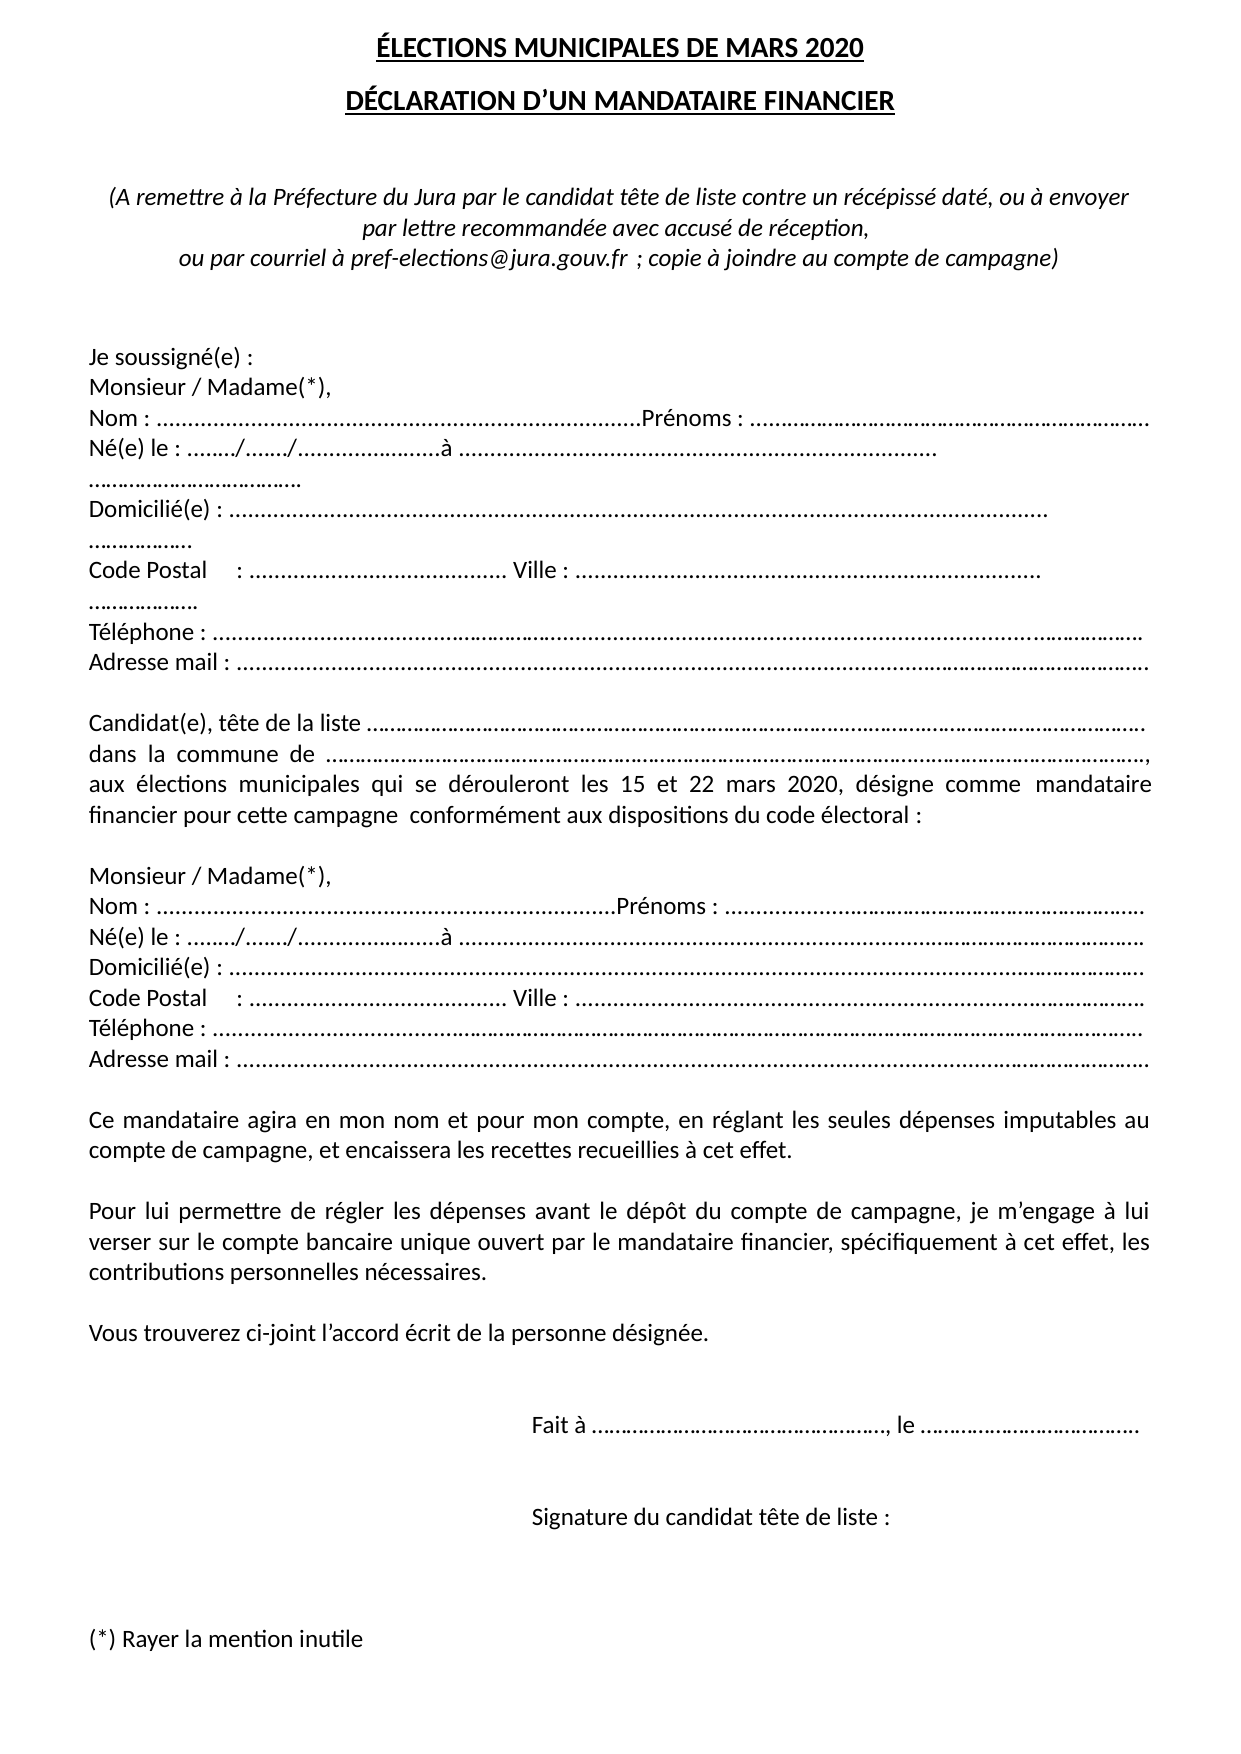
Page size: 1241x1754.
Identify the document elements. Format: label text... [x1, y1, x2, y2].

text Domicilié(e) : ..............................................................................................................................………………… [88, 951, 1152, 982]
text Adresse mail : .........................................................................................................................…………………….. [88, 1043, 1152, 1073]
text Vous trouverez ci-joint l’accord écrit de la personne désignée. [88, 1318, 1152, 1348]
text Domicilié(e) : ..................................................................................................................................……………… [88, 493, 1152, 554]
text Pour lui permettre de régler les dépenses avant le dépôt du compte de campagne, je m’engage à lui verser sur le compte bancaire unique ouvert par le mandataire financier, spécifiquement à cet effet, les contributions personnelles nécessaires. [88, 1196, 1152, 1287]
text Monsieur / Madame(*), [88, 371, 1152, 402]
text Téléphone : .......................................……………… ………………. [88, 616, 1152, 646]
text Je soussigné(e) : [88, 341, 1152, 371]
subtitle DÉCLARATION D’UN MANDATAIRE FINANCIER [88, 82, 1152, 118]
text Code Postal : ......................................... Ville : ..........................................................................………………. [88, 554, 1152, 616]
text Candidat(e), tête de la liste ………………………………………………………………………..….……….……………………………….. [88, 707, 1152, 738]
text dans la commune de …………………………………………………………………………………………...………………………………., aux élections municipales qui se dérouleront les 15 et 22 mars 2020, désigne comme mandataire financier pour cette campagne conformément aux dispositions du code électoral : [88, 738, 1152, 829]
text Téléphone : .......................................……………………………………………………………………………………………………….. [88, 1012, 1152, 1043]
text (A remettre à la Préfecture du Jura par le candidat tête de liste contre un récépissé daté, ou à envoyer par lettre recommandée avec accusé de réception, [88, 181, 1152, 242]
subtitle ÉLECTIONS MUNICIPALES DE MARS 2020 [88, 29, 1152, 65]
text Fait à ……………………………………………, le ……………………………….. [88, 1409, 1152, 1440]
text Monsieur / Madame(*), [88, 860, 1152, 890]
text Signature du candidat tête de liste : [88, 1501, 1152, 1531]
text (*) Rayer la mention inutile [88, 1623, 1152, 1653]
text Né(e) le : .....…/....…/..............…......à ...........................................................................………………………………. [88, 921, 1152, 951]
text Nom : .............................................................................Prénoms : ......……………………………………………………… [88, 402, 1152, 432]
text ou par courriel à pref-elections@jura.gouv.fr ; copie à joindre au compte de campagne) [88, 242, 1152, 273]
text Adresse mail : ..............................................................................................................……………………………….. [88, 646, 1152, 677]
text Code Postal : ......................................... Ville : .........................................................................………………. [88, 982, 1152, 1012]
text Né(e) le : .....…/....…/..............…......à ............................................................................………………………………. [88, 432, 1152, 493]
text Ce mandataire agira en mon nom et pour mon compte, en réglant les seules dépenses imputables au compte de campagne, et encaissera les recettes recueillies à cet effet. [88, 1104, 1152, 1165]
text Nom : .........................................................................Prénoms : .....................………………………………………….. [88, 890, 1152, 921]
